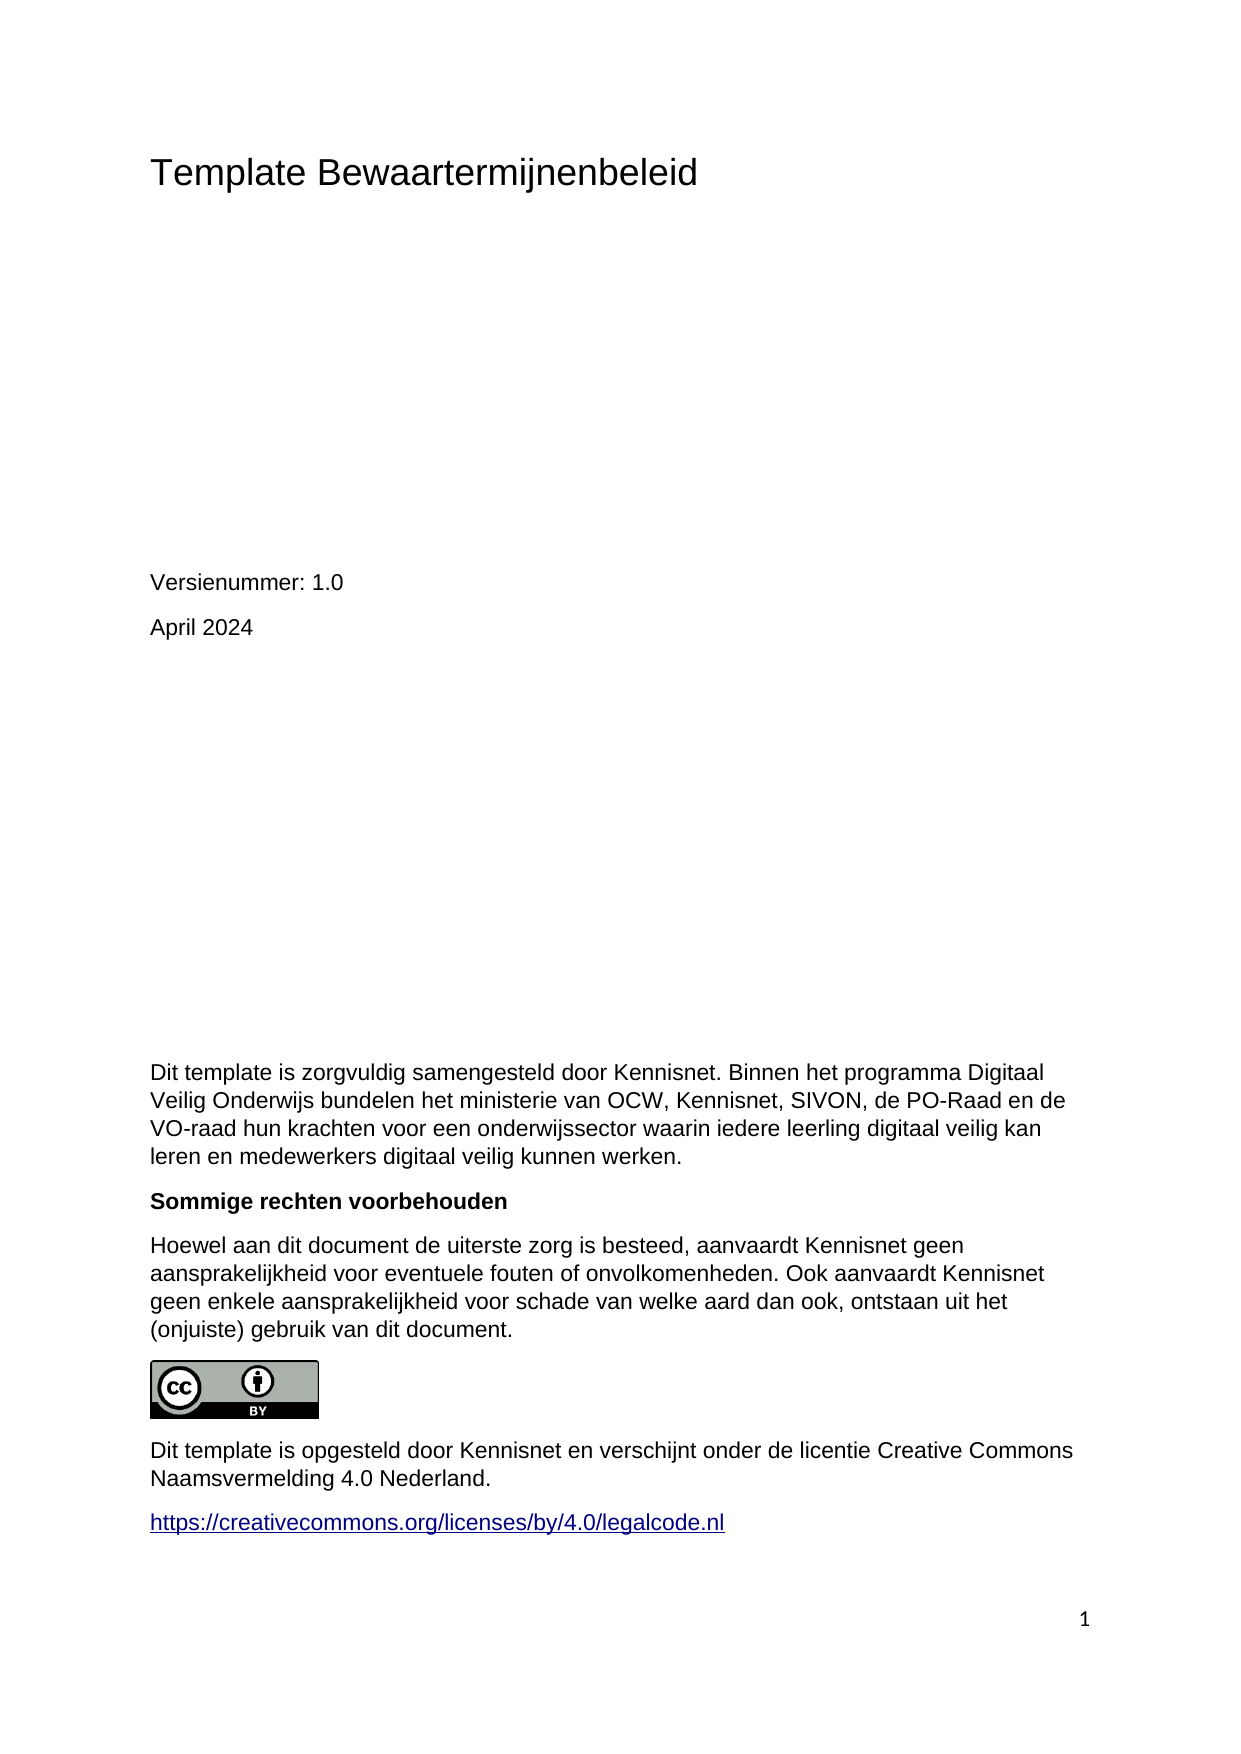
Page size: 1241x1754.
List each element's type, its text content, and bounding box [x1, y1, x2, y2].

text Dit template is opgesteld door Kennisnet en verschijnt onder de licentie Creative Commons Naamsvermelding 4.0 Nederland. [150, 1437, 1090, 1491]
text https://creativecommons.org/licenses/by/4.0/legalcode.nl [150, 1509, 1090, 1536]
text Dit template is zorgvuldig samengesteld door Kennisnet. Binnen het programma Digitaal Veilig Onderwijs bundelen het ministerie van OCW, Kennisnet, SIVON, de PO-Raad en de VO-raad hun krachten voor een onderwijssector waarin iedere leerling digitaal veilig kan leren en medewerkers digitaal veilig kunnen werken. [150, 1059, 1090, 1169]
text Versienummer: 1.0 [150, 569, 1090, 595]
text April 2024 [150, 613, 1090, 640]
text Sommige rechten voorbehouden [150, 1188, 1090, 1214]
subtitle Template Bewaartermijnenbeleid [150, 150, 1090, 193]
text Hoewel aan dit document de uiterste zorg is besteed, aanvaardt Kennisnet geen aansprakelijkheid voor eventuele fouten of onvolkomenheden. Ook aanvaardt Kennisnet geen enkele aansprakelijkheid voor schade van welke aard dan ook, ontstaan uit het (onjuiste) gebruik van dit document. [150, 1232, 1090, 1342]
